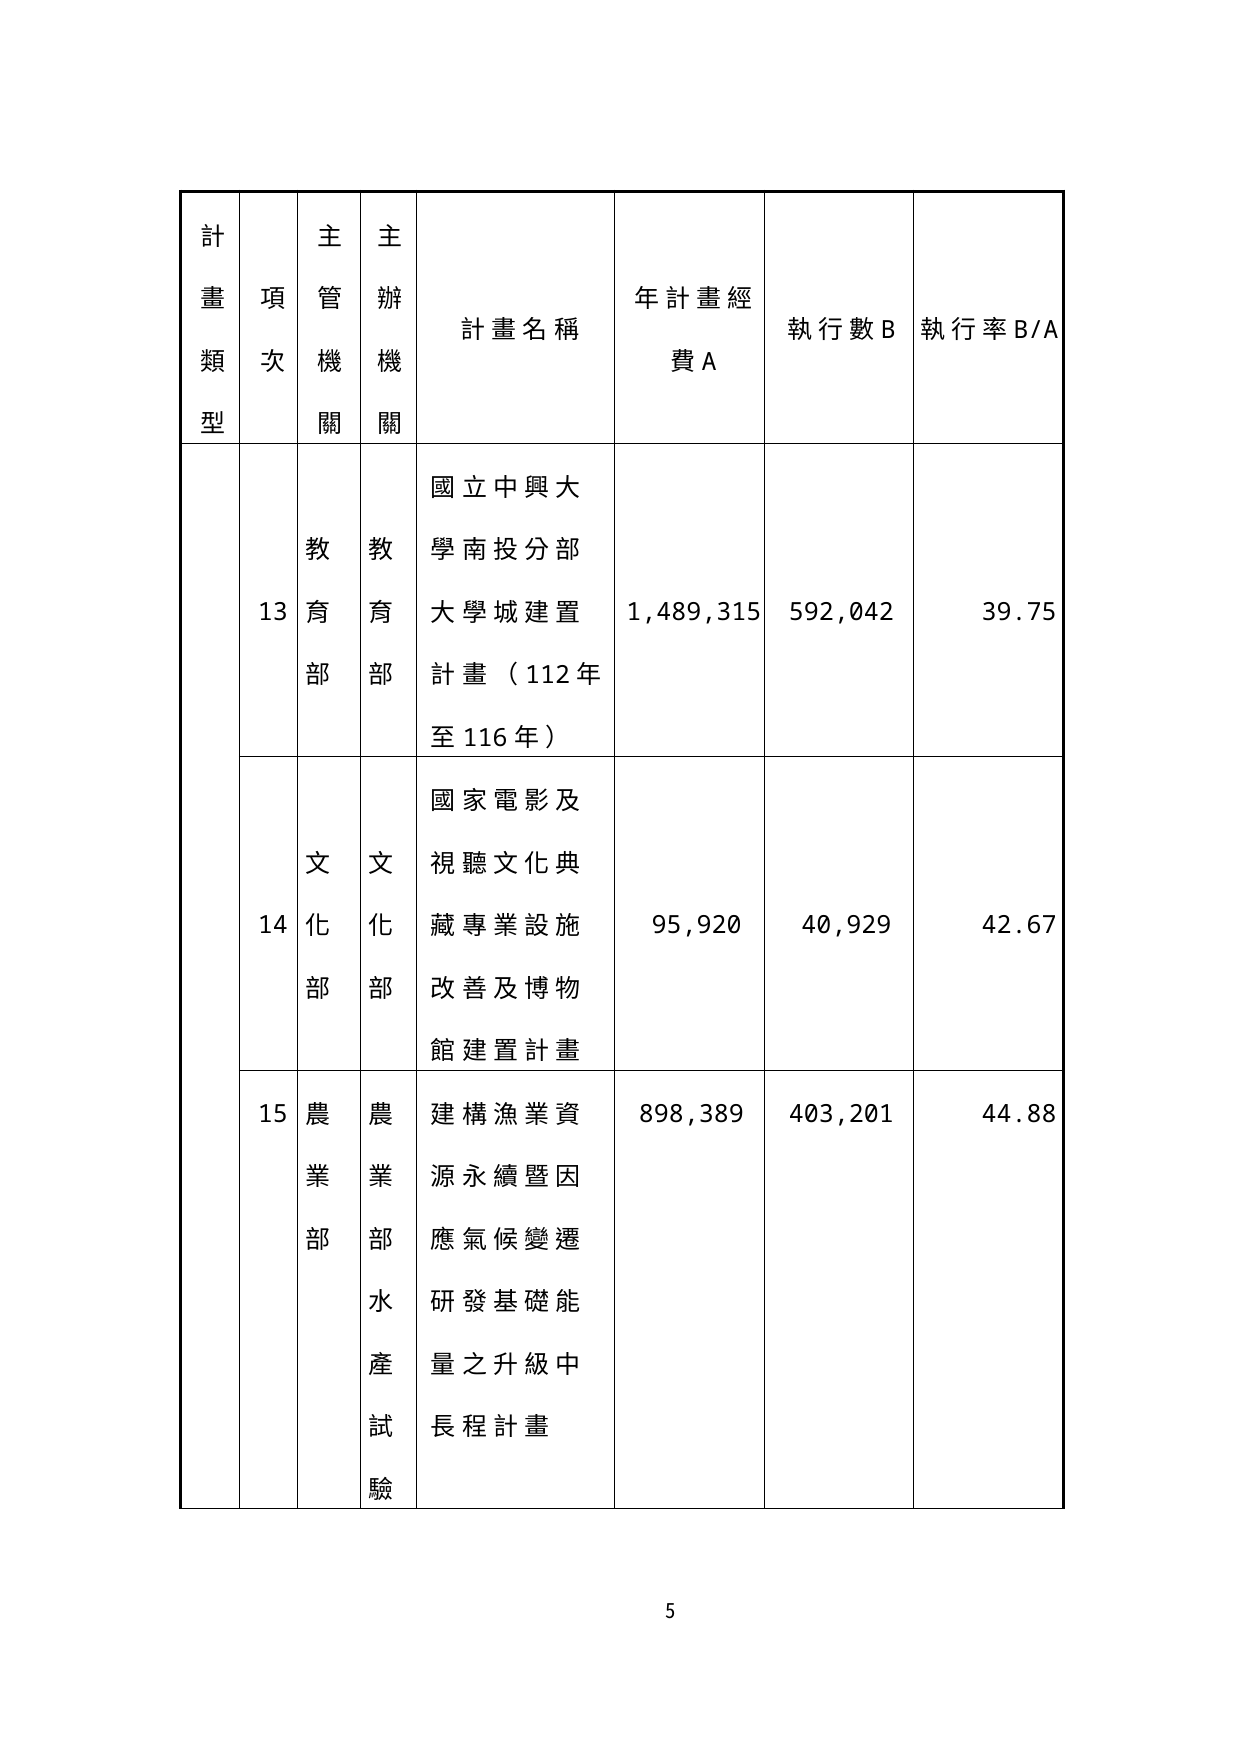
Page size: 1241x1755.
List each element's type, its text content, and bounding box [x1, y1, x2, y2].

table_cell 42.67 [914, 757, 1062, 1070]
table_cell 15 [240, 1071, 297, 1508]
table_header 計畫名稱 [417, 193, 614, 443]
table_cell 教育部 [298, 444, 360, 756]
table_cell 建構漁業資源永續暨因應氣候變遷研發基礎能量之升級中長程計畫 [417, 1071, 614, 1508]
table_cell 592,042 [765, 444, 913, 756]
table_cell 1,489,315 [615, 444, 764, 756]
table_header 項次 [240, 193, 297, 443]
table_cell 文化部 [298, 757, 360, 1070]
table_header 執行率B/A [914, 193, 1062, 443]
table_header 主辦機關 [361, 193, 416, 443]
table_cell 教育部 [361, 444, 416, 756]
table_cell 40,929 [765, 757, 913, 1070]
table_cell [182, 444, 239, 1508]
table_cell 14 [240, 757, 297, 1070]
table_cell 44.88 [914, 1071, 1062, 1508]
table_cell 國立中興大學南投分部大學城建置計畫（112年至116年） [417, 444, 614, 756]
table_cell 文化部 [361, 757, 416, 1070]
table_cell 898,389 [615, 1071, 764, 1508]
table_cell 農業部水產試驗 [361, 1071, 416, 1508]
table_cell 39.75 [914, 444, 1062, 756]
table_header 計畫類型 [182, 193, 239, 443]
table_cell 13 [240, 444, 297, 756]
table_cell 95,920 [615, 757, 764, 1070]
table_header 執行數B [765, 193, 913, 443]
table_cell 國家電影及視聽文化典藏專業設施改善及博物館建置計畫 [417, 757, 614, 1070]
table_cell 403,201 [765, 1071, 913, 1508]
table_header 主管機關 [298, 193, 360, 443]
table_header 年計畫經費A [615, 193, 764, 443]
table_cell 農業部 [298, 1071, 360, 1508]
